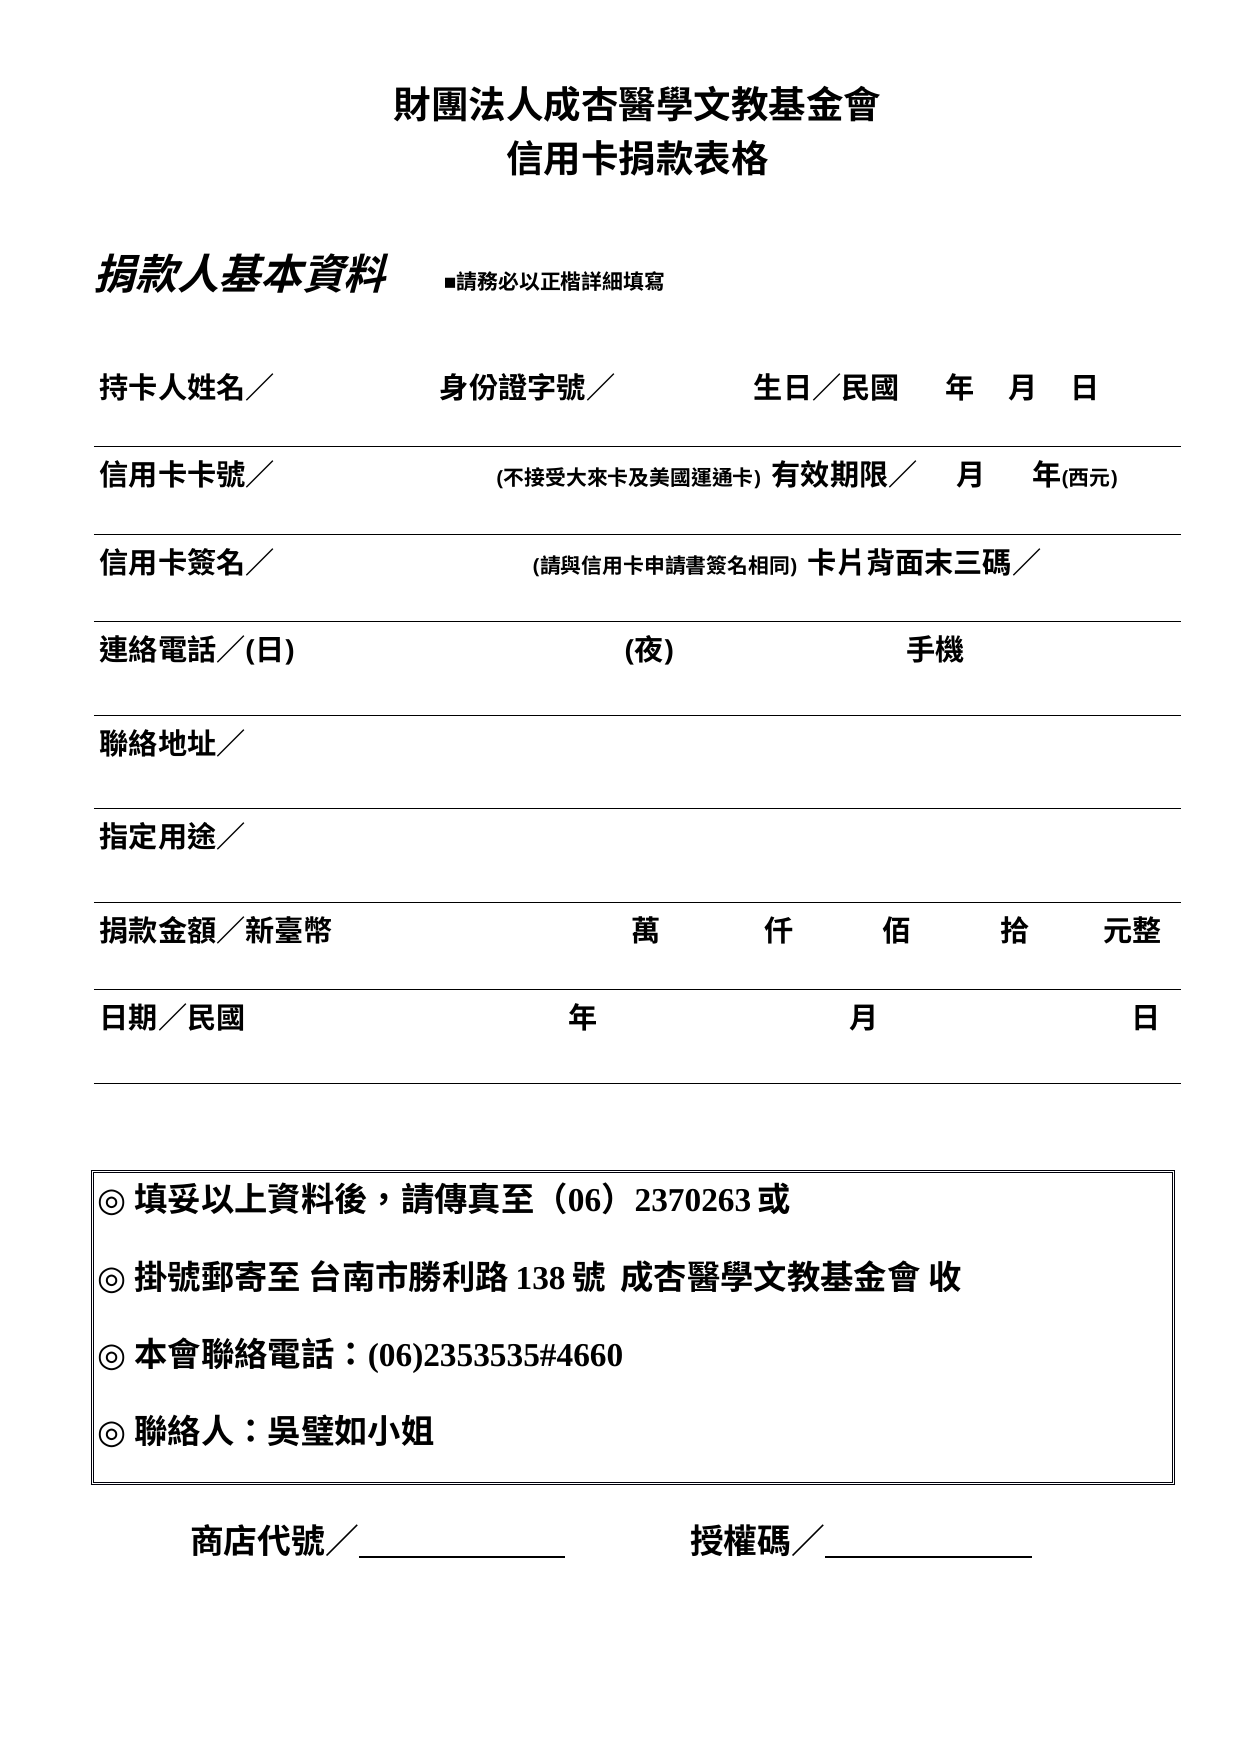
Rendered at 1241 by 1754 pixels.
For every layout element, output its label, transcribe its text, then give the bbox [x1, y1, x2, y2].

table_cell 捐款金額／新臺幣 萬 仟 佰 拾 元整 [94, 903, 1181, 989]
table_header 持卡人姓名／ 身份證字號／ 生日／民國 年 月 日 [94, 359, 1181, 446]
text 信用卡捐款表格 [94, 129, 1181, 183]
table_cell 聯絡人：吳璧如小姐 [94, 1405, 1172, 1482]
table_cell 指定用途／ [94, 809, 1181, 902]
table_cell 掛號郵寄至 台南市勝利路138號 成杏醫學文教基金會 收 [94, 1250, 1172, 1328]
table_cell 日期／民國 年 月 日 [94, 990, 1181, 1082]
table_cell 信用卡簽名／ (請與信用卡申請書簽名相同) 卡片背面末三碼／ [94, 535, 1181, 621]
text 商店代號／ 授權碼／ [94, 1514, 1181, 1598]
table_cell 信用卡卡號／ (不接受大來卡及美國運通卡) 有效期限／ 月 年(西元) [94, 447, 1181, 533]
table_header 填妥以上資料後，請傳真至（06）2370263或 [94, 1173, 1172, 1250]
text 捐款人基本資料 ■請務必以正楷詳細填寫 [94, 241, 1181, 301]
table_cell 本會聯絡電話：(06)2353535#4660 [94, 1328, 1172, 1405]
text 財團法人成杏醫學文教基金會 [94, 75, 1181, 129]
table_cell 連絡電話／(日) (夜) 手機 [94, 622, 1181, 714]
table_cell 聯絡地址／ [94, 716, 1181, 808]
